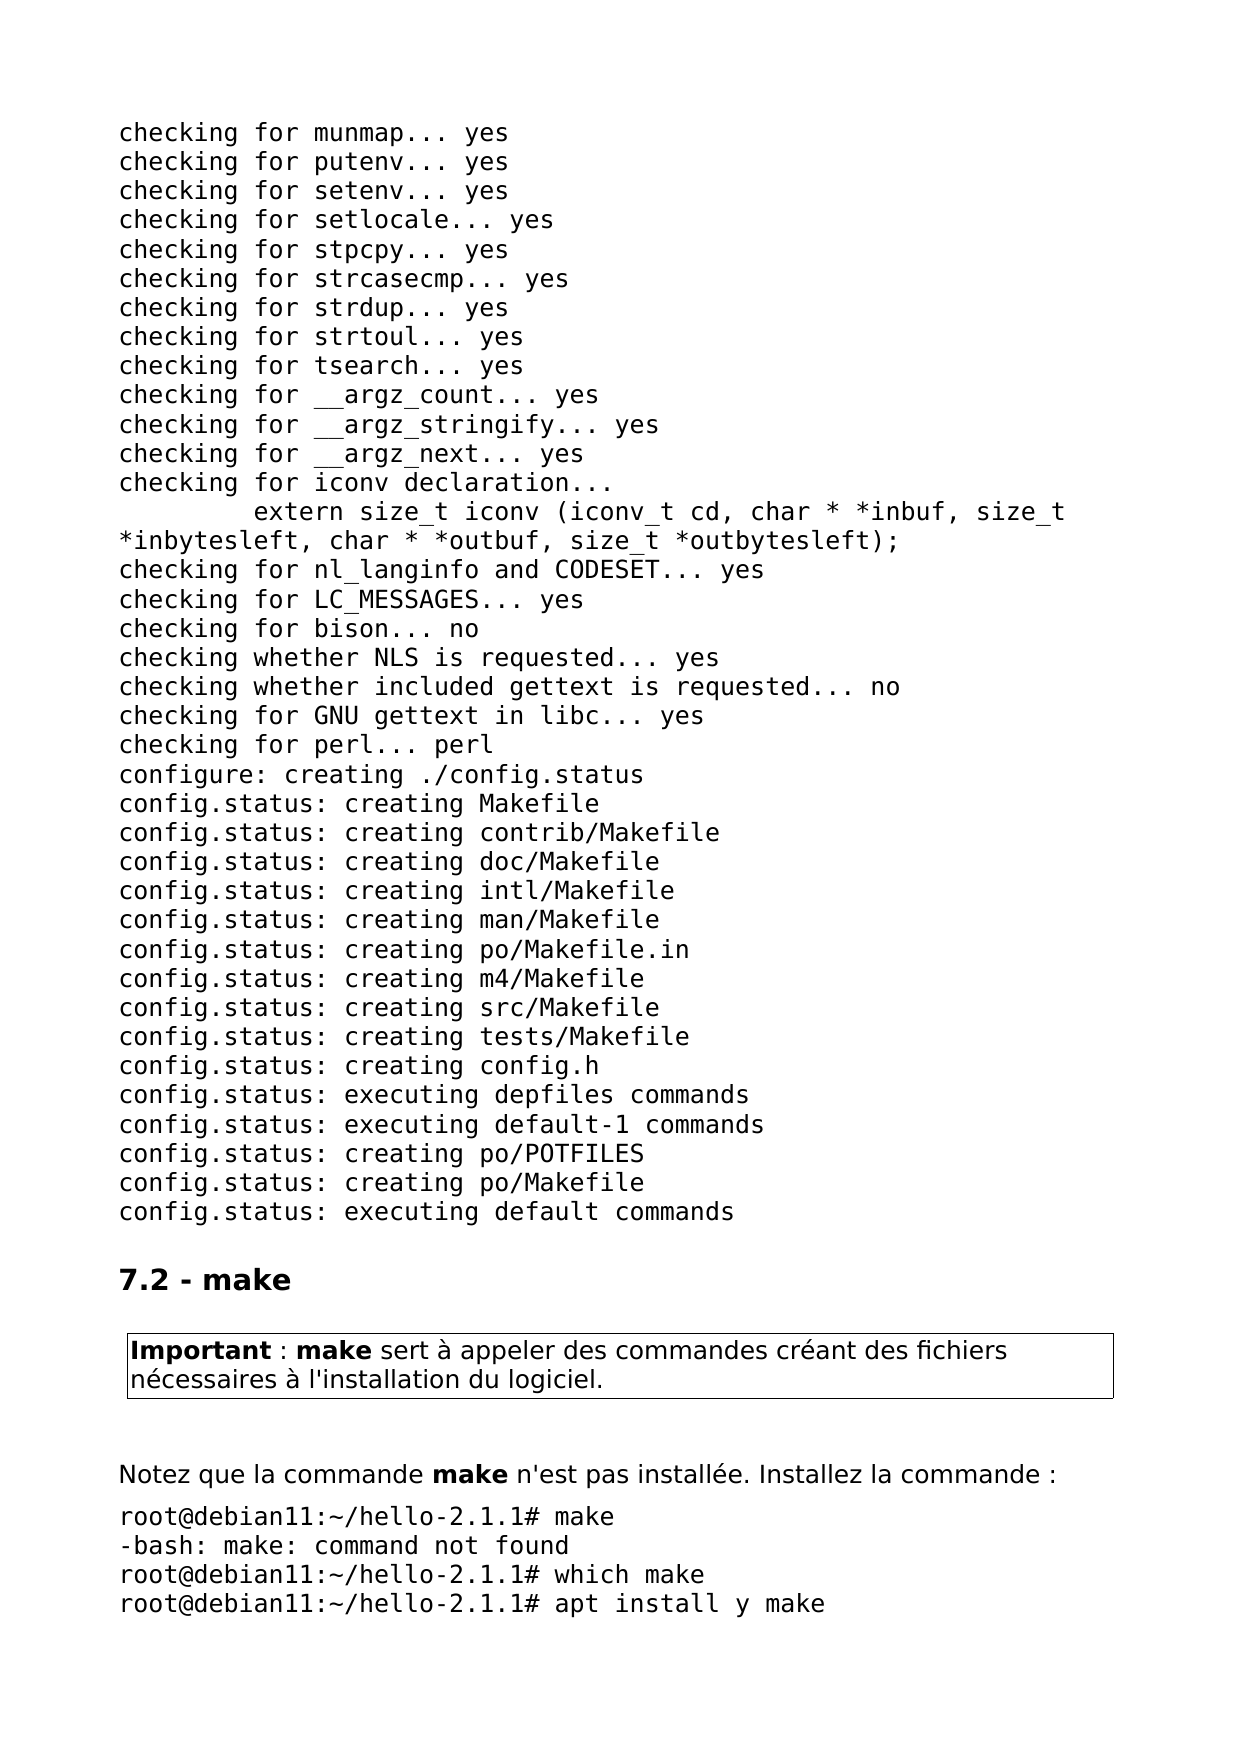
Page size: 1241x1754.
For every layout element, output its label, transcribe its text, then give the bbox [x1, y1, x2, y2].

text checking for munmap... yes checking for putenv... yes checking for setenv... yes checking for setlocale... yes checking for stpcpy... yes checking for strcasecmp... yes checking for strdup... yes checking for strtoul... yes checking for tsearch... yes checking for __argz_count... yes checking for __argz_stringify... yes checking for __argz_next... yes checking for iconv declaration... extern size_t iconv (iconv_t cd, char * *inbuf, size_t *inbytesleft, char * *outbuf, size_t *outbytesleft); checking for nl_langinfo and CODESET... yes checking for LC_MESSAGES... yes checking for bison... no checking whether NLS is requested... yes checking whether included gettext is requested... no checking for GNU gettext in libc... yes checking for perl... perl configure: creating ./config.status config.status: creating Makefile config.status: creating contrib/Makefile config.status: creating doc/Makefile config.status: creating intl/Makefile config.status: creating man/Makefile config.status: creating po/Makefile.in config.status: creating m4/Makefile config.status: creating src/Makefile config.status: creating tests/Makefile config.status: creating config.h config.status: executing depfiles commands config.status: executing default-1 commands config.status: creating po/POTFILES config.status: creating po/Makefile config.status: executing default commands [118, 118, 1122, 1226]
text Notez que la commande make n'est pas installée. Installez la commande : [118, 1460, 1122, 1489]
subtitle 7.2 - make [118, 1263, 1122, 1297]
table_header Important : make sert à appeler des commandes créant des fichiers nécessaires à l'installation du logiciel. [128, 1334, 1113, 1398]
text root@debian11:~/hello-2.1.1# make -bash: make: command not found root@debian11:~/hello-2.1.1# which make root@debian11:~/hello-2.1.1# apt install y make [118, 1502, 1122, 1618]
